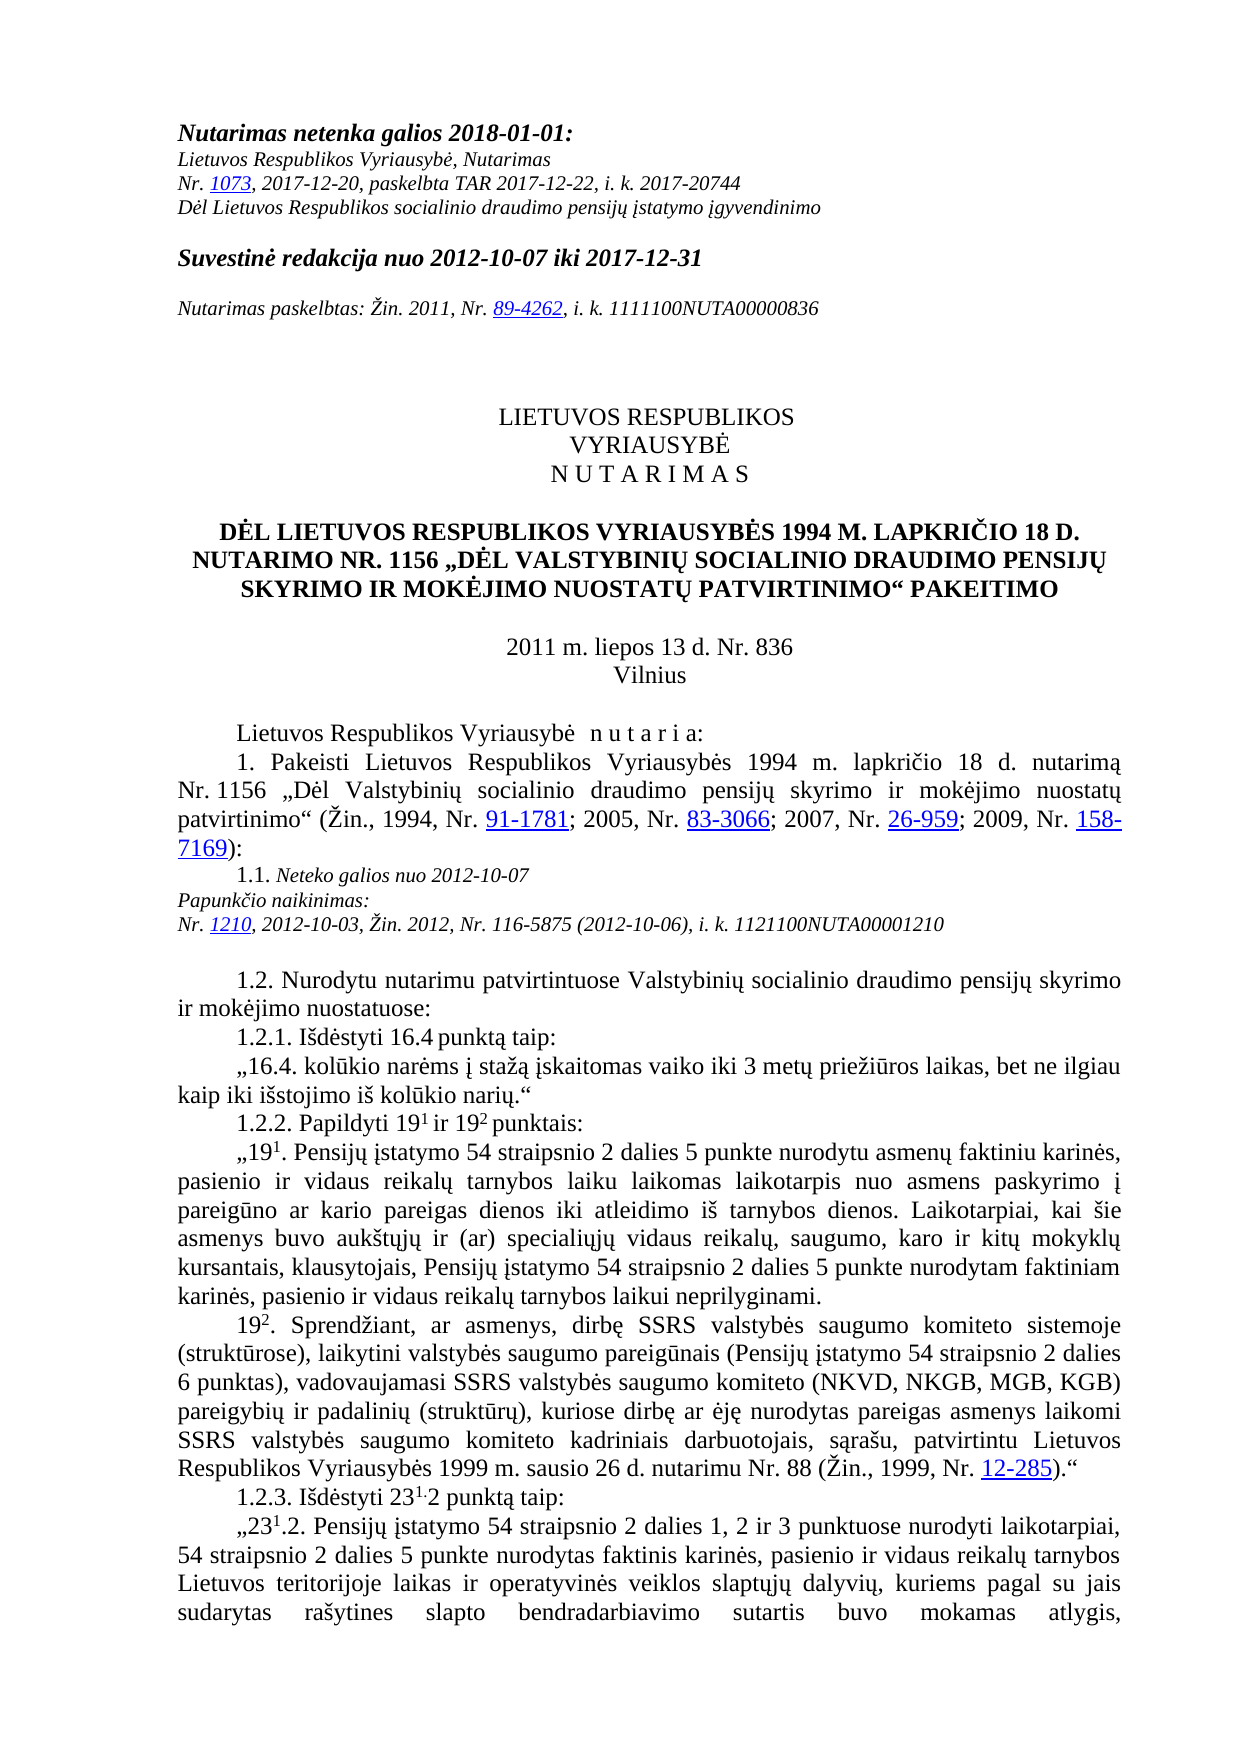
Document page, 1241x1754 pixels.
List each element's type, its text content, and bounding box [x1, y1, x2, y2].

text NUTARIMAS [177, 459, 1122, 488]
text 1.2.1. Išdėstyti 16.4 punktą taip: [177, 1022, 1122, 1051]
text 1.2. Nurodytu nutarimu patvirtintuose Valstybinių socialinio draudimo pensijų skyrimo ir mokėjimo nuostatuose: [177, 965, 1122, 1022]
text 192. Sprendžiant, ar asmenys, dirbę SSRS valstybės saugumo komiteto sistemoje (struktūrose), laikytini valstybės saugumo pareigūnais (Pensijų įstatymo 54 straipsnio 2 dalies 6 punktas), vadovaujamasi SSRS valstybės saugumo komiteto (NKVD, NKGB, MGB, KGB) pareigybių ir padalinių (struktūrų), kuriose dirbę ar ėję nurodytas pareigas asmenys laikomi SSRS valstybės saugumo komiteto kadriniais darbuotojais, sąrašu, patvirtintu Lietuvos Respublikos Vyriausybės 1999 m. sausio 26 d. nutarimu Nr. 88 (Žin., 1999, Nr. 12-285).“ [177, 1310, 1122, 1482]
text Nr. 1210, 2012-10-03, Žin. 2012, Nr. 116-5875 (2012-10-06), i. k. 1121100NUTA00001210 [177, 912, 1122, 936]
text „231.2. Pensijų įstatymo 54 straipsnio 2 dalies 1, 2 ir 3 punktuose nurodyti laikotarpiai, 54 straipsnio 2 dalies 5 punkte nurodytas faktinis karinės, pasienio ir vidaus reikalų tarnybos Lietuvos teritorijoje laikas ir operatyvinės veiklos slaptųjų dalyvių, kuriems pagal su jais sudarytas rašytines slapto bendradarbiavimo sutartis buvo mokamas atlygis, [177, 1511, 1122, 1626]
text 1.2.2. Papildyti 191 ir 192 punktais: [177, 1108, 1122, 1137]
text Nr. 1073, 2017-12-20, paskelbta TAR 2017-12-22, i. k. 2017-20744 [177, 171, 1122, 195]
text Papunkčio naikinimas: [177, 888, 1122, 912]
text 2011 m. liepos 13 d. Nr. 836 [177, 632, 1122, 660]
text Nutarimas paskelbtas: Žin. 2011, Nr. 89-4262, i. k. 1111100NUTA00000836 [177, 296, 1122, 320]
text Lietuvos Respublikos [177, 402, 1122, 430]
text „191. Pensijų įstatymo 54 straipsnio 2 dalies 5 punkte nurodytu asmenų faktiniu karinės, pasienio ir vidaus reikalų tarnybos laiku laikomas laikotarpis nuo asmens paskyrimo į pareigūno ar kario pareigas dienos iki atleidimo iš tarnybos dienos. Laikotarpiai, kai šie asmenys buvo aukštųjų ir (ar) specialiųjų vidaus reikalų, saugumo, karo ir kitų mokyklų kursantais, klausytojais, Pensijų įstatymo 54 straipsnio 2 dalies 5 punkte nurodytam faktiniam karinės, pasienio ir vidaus reikalų tarnybos laikui neprilyginami. [177, 1137, 1122, 1310]
text 1.1. Neteko galios nuo 2012-10-07 [177, 862, 1122, 888]
text Vyriausybė [177, 430, 1122, 459]
text „16.4. kolūkio narėms į stažą įskaitomas vaiko iki 3 metų priežiūros laikas, bet ne ilgiau kaip iki išstojimo iš kolūkio narių.“ [177, 1051, 1122, 1108]
text Suvestinė redakcija nuo 2012-10-07 iki 2017-12-31 [177, 243, 1122, 272]
text 1.2.3. Išdėstyti 231.2 punktą taip: [177, 1482, 1122, 1511]
text 1. Pakeisti Lietuvos Respublikos Vyriausybės 1994 m. lapkričio 18 d. nutarimą Nr. 1156 „Dėl Valstybinių socialinio draudimo pensijų skyrimo ir mokėjimo nuostatų patvirtinimo“ (Žin., 1994, Nr. 91-1781; 2005, Nr. 83-3066; 2007, Nr. 26-959; 2009, Nr. 158-7169): [177, 747, 1122, 862]
text Dėl Lietuvos Respublikos socialinio draudimo pensijų įstatymo įgyvendinimo [177, 195, 1122, 219]
text Vilnius [177, 660, 1122, 689]
text Lietuvos Respublikos Vyriausybė nutaria: [177, 718, 1122, 747]
text Nutarimas netenka galios 2018-01-01: [177, 118, 1122, 147]
text Lietuvos Respublikos Vyriausybė, Nutarimas [177, 147, 1122, 171]
text DĖL LIETUVOS RESPUBLIKOS VYRIAUSYBĖS 1994 M. LAPKRIČIO 18 D. NUTARIMO NR. 1156 „DĖL VALSTYBINIŲ SOCIALINIO DRAUDIMO PENSIJŲ SKYRIMO IR MOKĖJIMO NUOSTATŲ PATVIRTINIMO“ PAKEITIMO [177, 517, 1122, 603]
